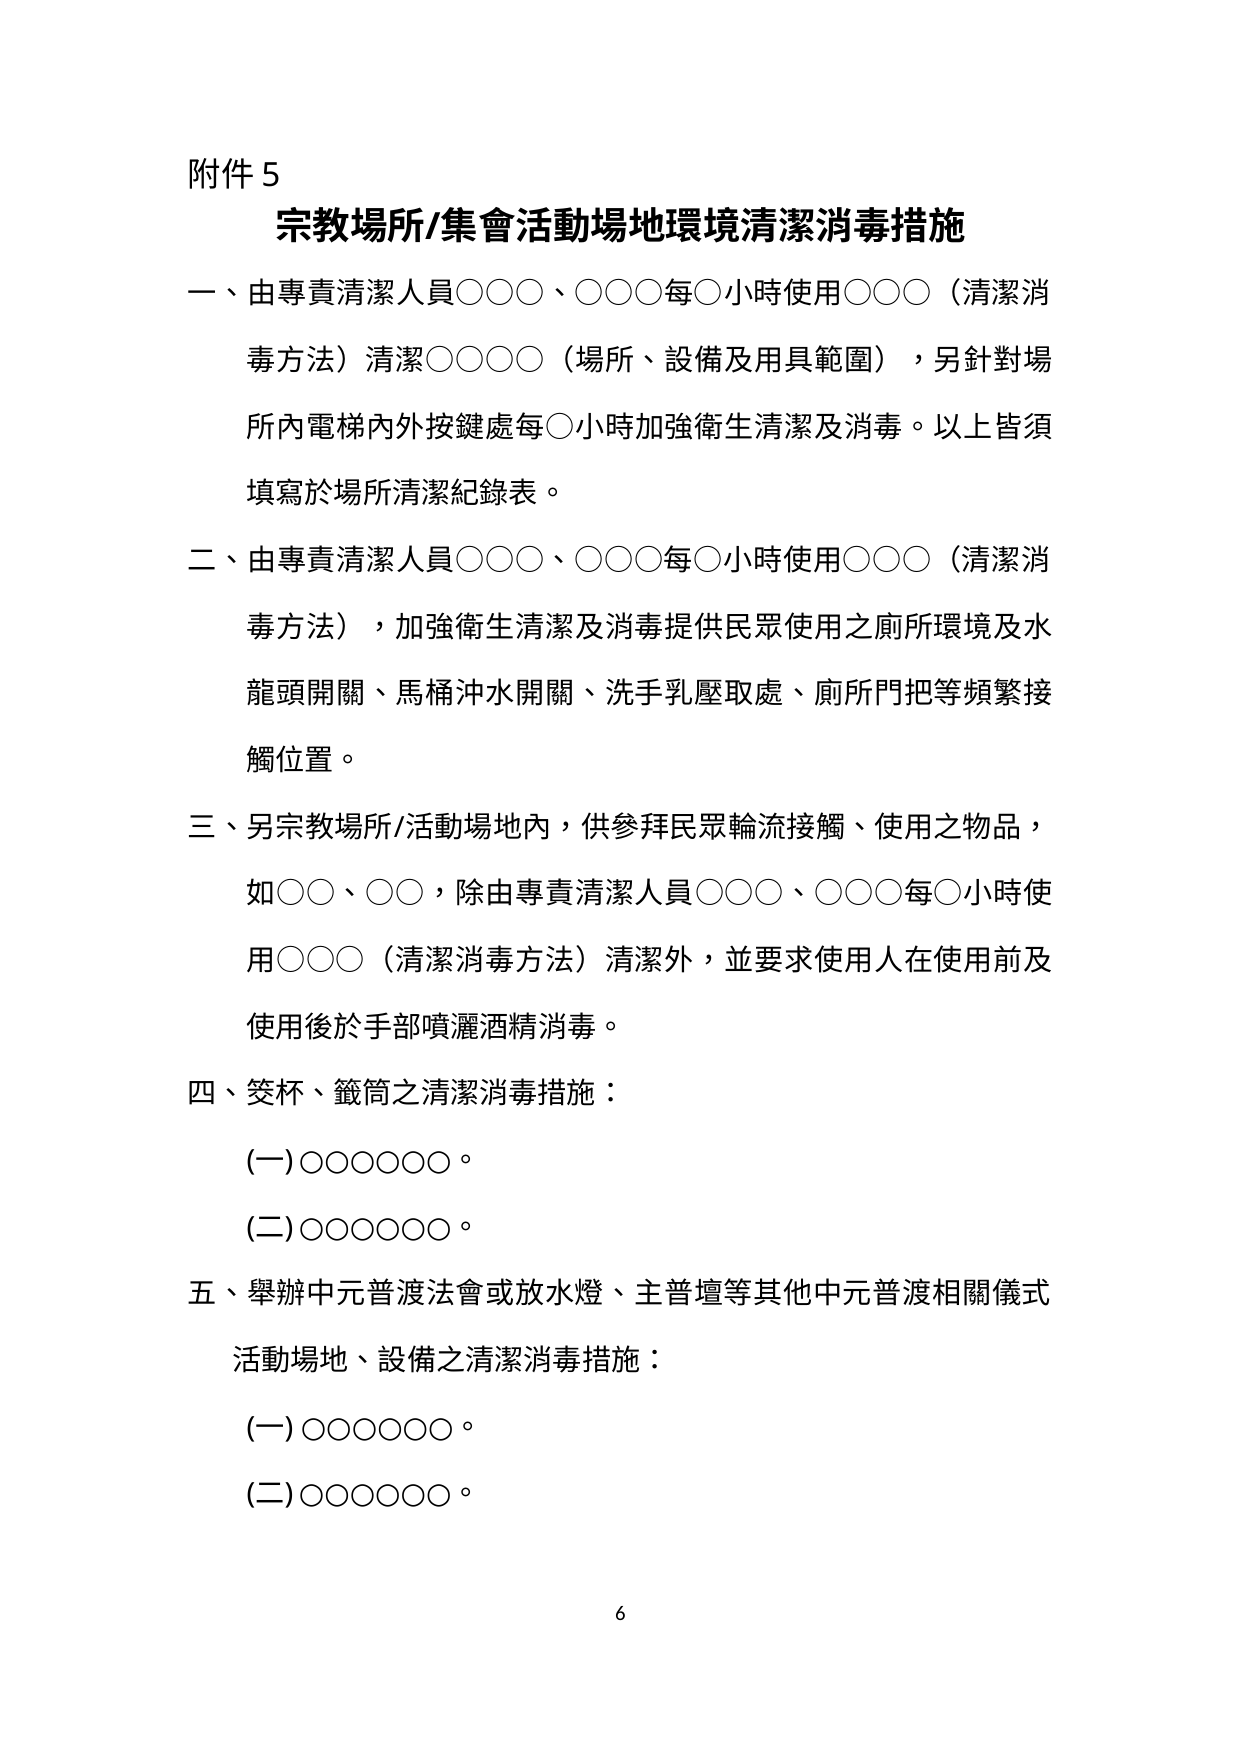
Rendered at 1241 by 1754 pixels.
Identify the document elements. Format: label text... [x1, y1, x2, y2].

text (二) ○○○○○○。 [246, 1184, 1053, 1251]
text 三、另宗教場所/活動場地內，供參拜民眾輪流接觸、使用之物品，如○○、○○，除由專責清潔人員○○○、○○○每○小時使用○○○（清潔消毒方法）清潔外，並要求使用人在使用前及使用後於手部噴灑酒精消毒。 [187, 784, 1053, 1051]
text (一) ○○○○○○。 [246, 1384, 1053, 1451]
text 附件5 [188, 148, 1053, 196]
text 四、筊杯、籤筒之清潔消毒措施： [187, 1051, 1053, 1117]
text (二) ○○○○○○。 [246, 1451, 1053, 1517]
text 二、由專責清潔人員○○○、○○○每○小時使用○○○（清潔消毒方法），加強衛生清潔及消毒提供民眾使用之廁所環境及水龍頭開關、馬桶沖水開關、洗手乳壓取處、廁所門把等頻繁接觸位置。 [187, 517, 1053, 784]
text 五、舉辦中元普渡法會或放水燈、主普壇等其他中元普渡相關儀式活動場地、設備之清潔消毒措施： [187, 1251, 1053, 1384]
text (一) ○○○○○○。 [246, 1117, 1053, 1184]
text 宗教場所/集會活動場地環境清潔消毒措施 [188, 196, 1053, 251]
text 一、由專責清潔人員○○○、○○○每○小時使用○○○（清潔消毒方法）清潔○○○○（場所、設備及用具範圍），另針對場所內電梯內外按鍵處每○小時加強衛生清潔及消毒。以上皆須填寫於場所清潔紀錄表。 [187, 251, 1053, 517]
